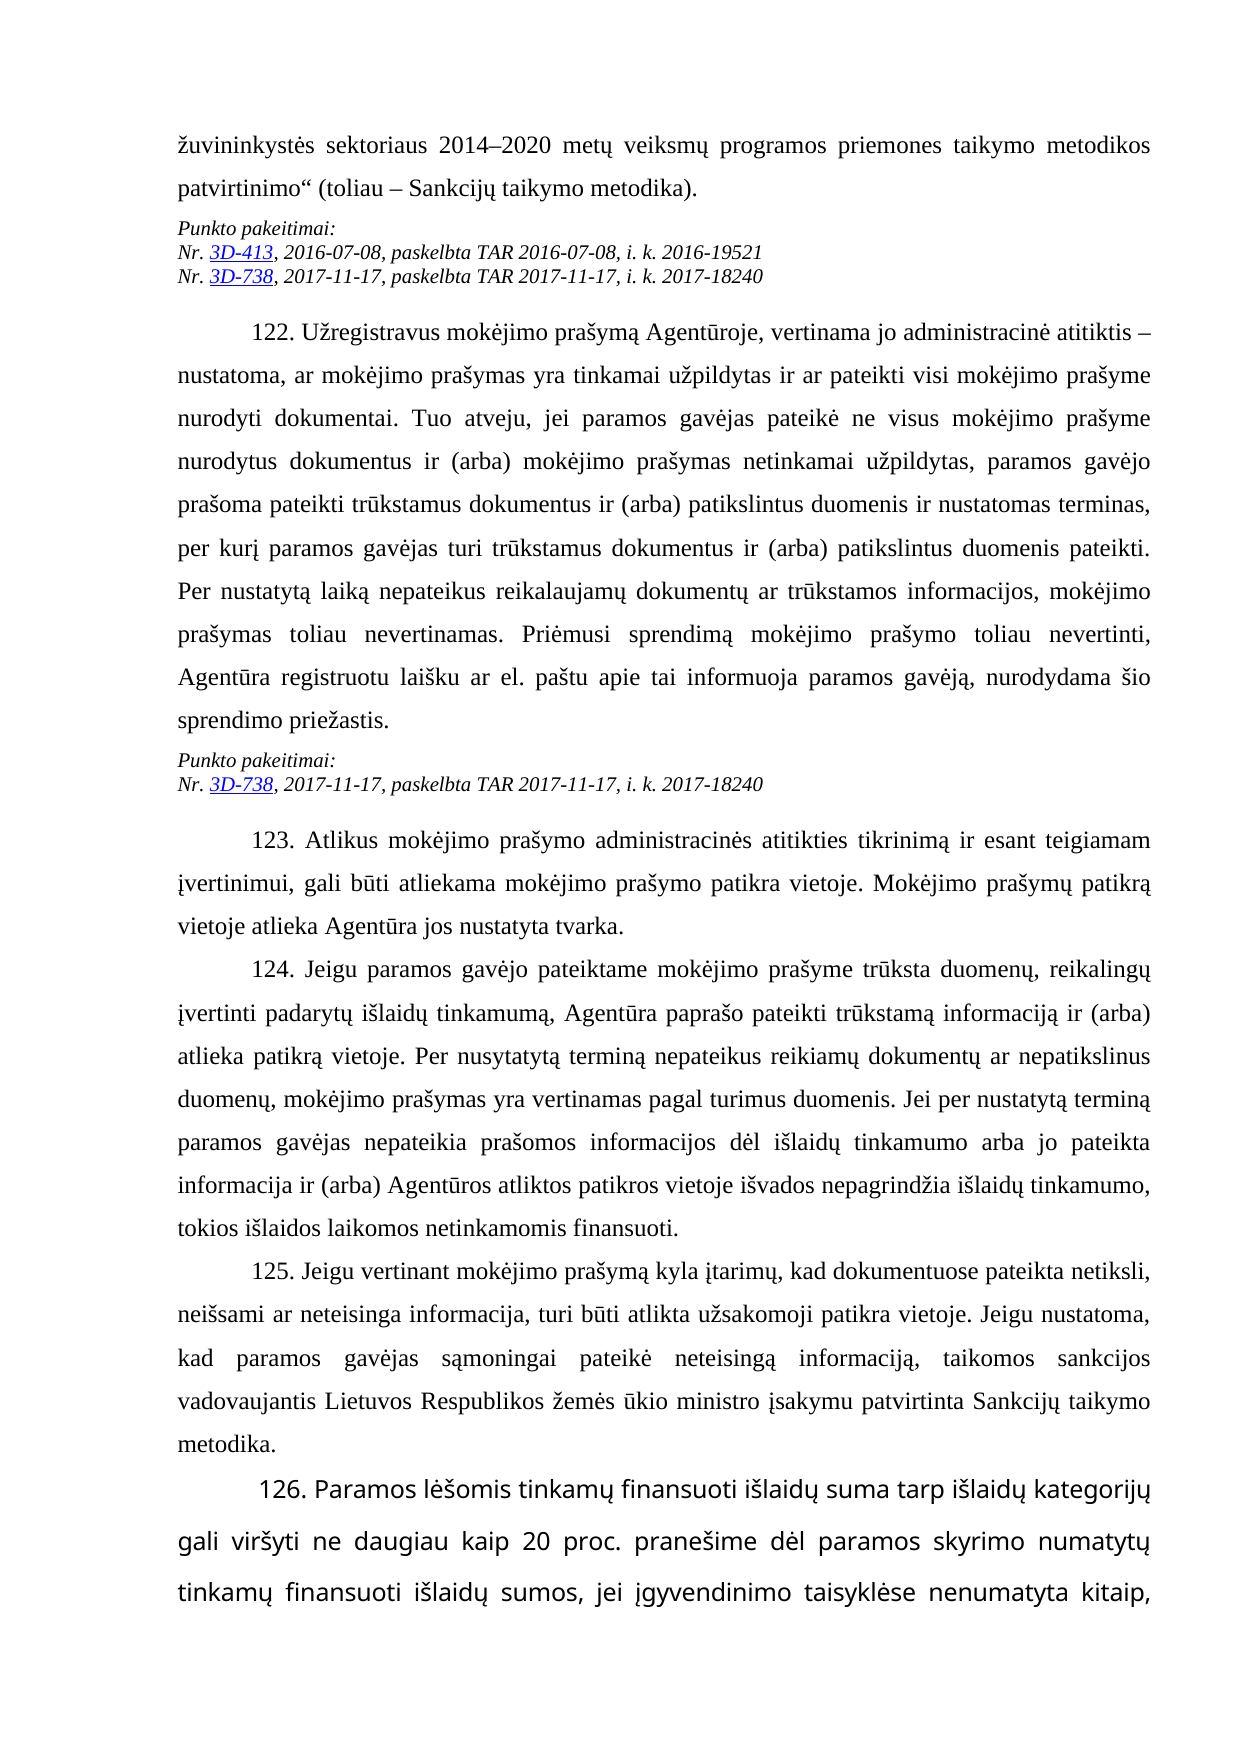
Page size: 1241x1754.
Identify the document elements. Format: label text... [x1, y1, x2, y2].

text 123. Atlikus mokėjimo prašymo administracinės atitikties tikrinimą ir esant teigiamam įvertinimui, gali būti atliekama mokėjimo prašymo patikra vietoje. Mokėjimo prašymų patikrą vietoje atlieka Agentūra jos nustatyta tvarka. [177, 825, 1152, 940]
text 125. Jeigu vertinant mokėjimo prašymą kyla įtarimų, kad dokumentuose pateikta netiksli, neišsami ar neteisinga informacija, turi būti atlikta užsakomoji patikra vietoje. Jeigu nustatoma, kad paramos gavėjas sąmoningai pateikė neteisingą informaciją, taikomos sankcijos vadovaujantis Lietuvos Respublikos žemės ūkio ministro įsakymu patvirtinta Sankcijų taikymo metodika. [177, 1256, 1152, 1458]
text Nr. 3D-413, 2016-07-08, paskelbta TAR 2016-07-08, i. k. 2016-19521 [177, 240, 1152, 264]
text Nr. 3D-738, 2017-11-17, paskelbta TAR 2017-11-17, i. k. 2017-18240 [177, 264, 1152, 288]
text 122. Užregistravus mokėjimo prašymą Agentūroje, vertinama jo administracinė atitiktis – nustatoma, ar mokėjimo prašymas yra tinkamai užpildytas ir ar pateikti visi mokėjimo prašyme nurodyti dokumentai. Tuo atveju, jei paramos gavėjas pateikė ne visus mokėjimo prašyme nurodytus dokumentus ir (arba) mokėjimo prašymas netinkamai užpildytas, paramos gavėjo prašoma pateikti trūkstamus dokumentus ir (arba) patikslintus duomenis ir nustatomas terminas, per kurį paramos gavėjas turi trūkstamus dokumentus ir (arba) patikslintus duomenis pateikti. Per nustatytą laiką nepateikus reikalaujamų dokumentų ar trūkstamos informacijos, mokėjimo prašymas toliau nevertinamas. Priėmusi sprendimą mokėjimo prašymo toliau nevertinti, Agentūra registruotu laišku ar el. paštu apie tai informuoja paramos gavėją, nurodydama šio sprendimo priežastis. [177, 317, 1152, 734]
text Nr. 3D-738, 2017-11-17, paskelbta TAR 2017-11-17, i. k. 2017-18240 [177, 772, 1152, 796]
text žuvininkystės sektoriaus 2014–2020 metų veiksmų programos priemones taikymo metodikos patvirtinimo“ (toliau – Sankcijų taikymo metodika). [177, 130, 1152, 202]
text 126. Paramos lėšomis tinkamų finansuoti išlaidų suma tarp išlaidų kategorijų gali viršyti ne daugiau kaip 20 proc. pranešime dėl paramos skyrimo numatytų tinkamų finansuoti išlaidų sumos, jei įgyvendinimo taisyklėse nenumatyta kitaip, [177, 1472, 1152, 1608]
text Punkto pakeitimai: [177, 748, 1152, 772]
text Punkto pakeitimai: [177, 216, 1152, 240]
text 124. Jeigu paramos gavėjo pateiktame mokėjimo prašyme trūksta duomenų, reikalingų įvertinti padarytų išlaidų tinkamumą, Agentūra paprašo pateikti trūkstamą informaciją ir (arba) atlieka patikrą vietoje. Per nusytatytą terminą nepateikus reikiamų dokumentų ar nepatikslinus duomenų, mokėjimo prašymas yra vertinamas pagal turimus duomenis. Jei per nustatytą terminą paramos gavėjas nepateikia prašomos informacijos dėl išlaidų tinkamumo arba jo pateikta informacija ir (arba) Agentūros atliktos patikros vietoje išvados nepagrindžia išlaidų tinkamumo, tokios išlaidos laikomos netinkamomis finansuoti. [177, 954, 1152, 1242]
